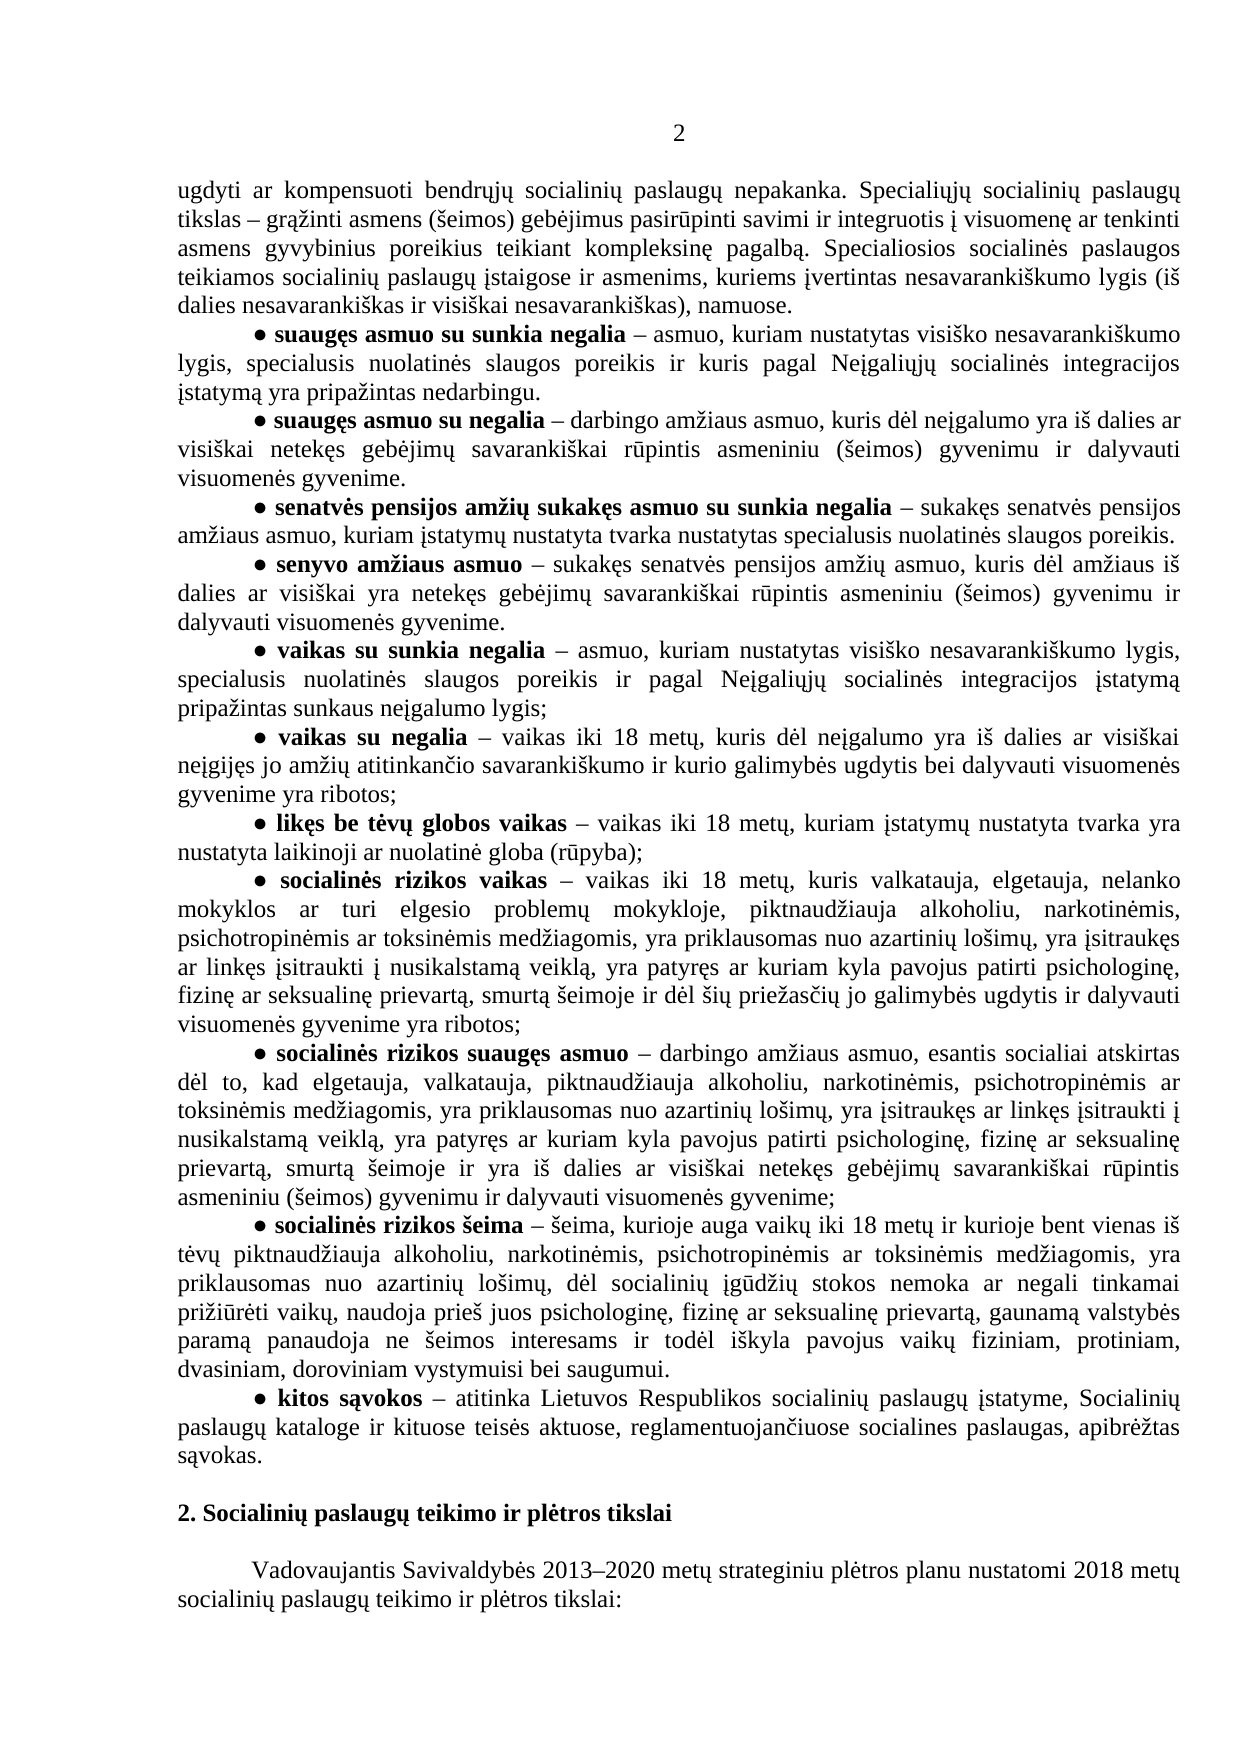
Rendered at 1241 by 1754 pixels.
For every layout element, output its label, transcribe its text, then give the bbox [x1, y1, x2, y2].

text 2. Socialinių paslaugų teikimo ir plėtros tikslai [177, 1498, 1181, 1527]
text ● suaugęs asmuo su sunkia negalia – asmuo, kuriam nustatytas visiško nesavarankiškumo lygis, specialusis nuolatinės slaugos poreikis ir kuris pagal Neįgaliųjų socialinės integracijos įstatymą yra pripažintas nedarbingu. [177, 319, 1181, 406]
text ● socialinės rizikos šeima – šeima, kurioje auga vaikų iki 18 metų ir kurioje bent vienas iš tėvų piktnaudžiauja alkoholiu, narkotinėmis, psichotropinėmis ar toksinėmis medžiagomis, yra priklausomas nuo azartinių lošimų, dėl socialinių įgūdžių stokos nemoka ar negali tinkamai prižiūrėti vaikų, naudoja prieš juos psichologinę, fizinę ar seksualinę prievartą, gaunamą valstybės paramą panaudoja ne šeimos interesams ir todėl iškyla pavojus vaikų fiziniam, protiniam, dvasiniam, doroviniam vystymuisi bei saugumui. [177, 1211, 1181, 1383]
text ● socialinės rizikos vaikas – vaikas iki 18 metų, kuris valkatauja, elgetauja, nelanko mokyklos ar turi elgesio problemų mokykloje, piktnaudžiauja alkoholiu, narkotinėmis, psichotropinėmis ar toksinėmis medžiagomis, yra priklausomas nuo azartinių lošimų, yra įsitraukęs ar linkęs įsitraukti į nusikalstamą veiklą, yra patyręs ar kuriam kyla pavojus patirti psichologinę, fizinę ar seksualinę prievartą, smurtą šeimoje ir dėl šių priežasčių jo galimybės ugdytis ir dalyvauti visuomenės gyvenime yra ribotos; [177, 866, 1181, 1038]
text ● likęs be tėvų globos vaikas – vaikas iki 18 metų, kuriam įstatymų nustatyta tvarka yra nustatyta laikinoji ar nuolatinė globa (rūpyba); [177, 808, 1181, 866]
text ● vaikas su negalia – vaikas iki 18 metų, kuris dėl neįgalumo yra iš dalies ar visiškai neįgijęs jo amžių atitinkančio savarankiškumo ir kurio galimybės ugdytis bei dalyvauti visuomenės gyvenime yra ribotos; [177, 722, 1181, 808]
text ● senyvo amžiaus asmuo – sukakęs senatvės pensijos amžių asmuo, kuris dėl amžiaus iš dalies ar visiškai yra netekęs gebėjimų savarankiškai rūpintis asmeniniu (šeimos) gyvenimu ir dalyvauti visuomenės gyvenime. [177, 549, 1181, 636]
text Vadovaujantis Savivaldybės 2013–2020 metų strateginiu plėtros planu nustatomi 2018 metų socialinių paslaugų teikimo ir plėtros tikslai: [177, 1556, 1181, 1613]
text ● senatvės pensijos amžių sukakęs asmuo su sunkia negalia – sukakęs senatvės pensijos amžiaus asmuo, kuriam įstatymų nustatyta tvarka nustatytas specialusis nuolatinės slaugos poreikis. [177, 492, 1181, 549]
text ● suaugęs asmuo su negalia – darbingo amžiaus asmuo, kuris dėl neįgalumo yra iš dalies ar visiškai netekęs gebėjimų savarankiškai rūpintis asmeniniu (šeimos) gyvenimu ir dalyvauti visuomenės gyvenime. [177, 406, 1181, 492]
text ● vaikas su sunkia negalia – asmuo, kuriam nustatytas visiško nesavarankiškumo lygis, specialusis nuolatinės slaugos poreikis ir pagal Neįgaliųjų socialinės integracijos įstatymą pripažintas sunkaus neįgalumo lygis; [177, 636, 1181, 722]
text ugdyti ar kompensuoti bendrųjų socialinių paslaugų nepakanka. Specialiųjų socialinių paslaugų tikslas – grąžinti asmens (šeimos) gebėjimus pasirūpinti savimi ir integruotis į visuomenę ar tenkinti asmens gyvybinius poreikius teikiant kompleksinę pagalbą. Specialiosios socialinės paslaugos teikiamos socialinių paslaugų įstaigose ir asmenims, kuriems įvertintas nesavarankiškumo lygis (iš dalies nesavarankiškas ir visiškai nesavarankiškas), namuose. [177, 176, 1181, 319]
text ● socialinės rizikos suaugęs asmuo – darbingo amžiaus asmuo, esantis socialiai atskirtas dėl to, kad elgetauja, valkatauja, piktnaudžiauja alkoholiu, narkotinėmis, psichotropinėmis ar toksinėmis medžiagomis, yra priklausomas nuo azartinių lošimų, yra įsitraukęs ar linkęs įsitraukti į nusikalstamą veiklą, yra patyręs ar kuriam kyla pavojus patirti psichologinę, fizinę ar seksualinę prievartą, smurtą šeimoje ir yra iš dalies ar visiškai netekęs gebėjimų savarankiškai rūpintis asmeniniu (šeimos) gyvenimu ir dalyvauti visuomenės gyvenime; [177, 1038, 1181, 1211]
text ● kitos sąvokos – atitinka Lietuvos Respublikos socialinių paslaugų įstatyme, Socialinių paslaugų kataloge ir kituose teisės aktuose, reglamentuojančiuose socialines paslaugas, apibrėžtas sąvokas. [177, 1383, 1181, 1469]
